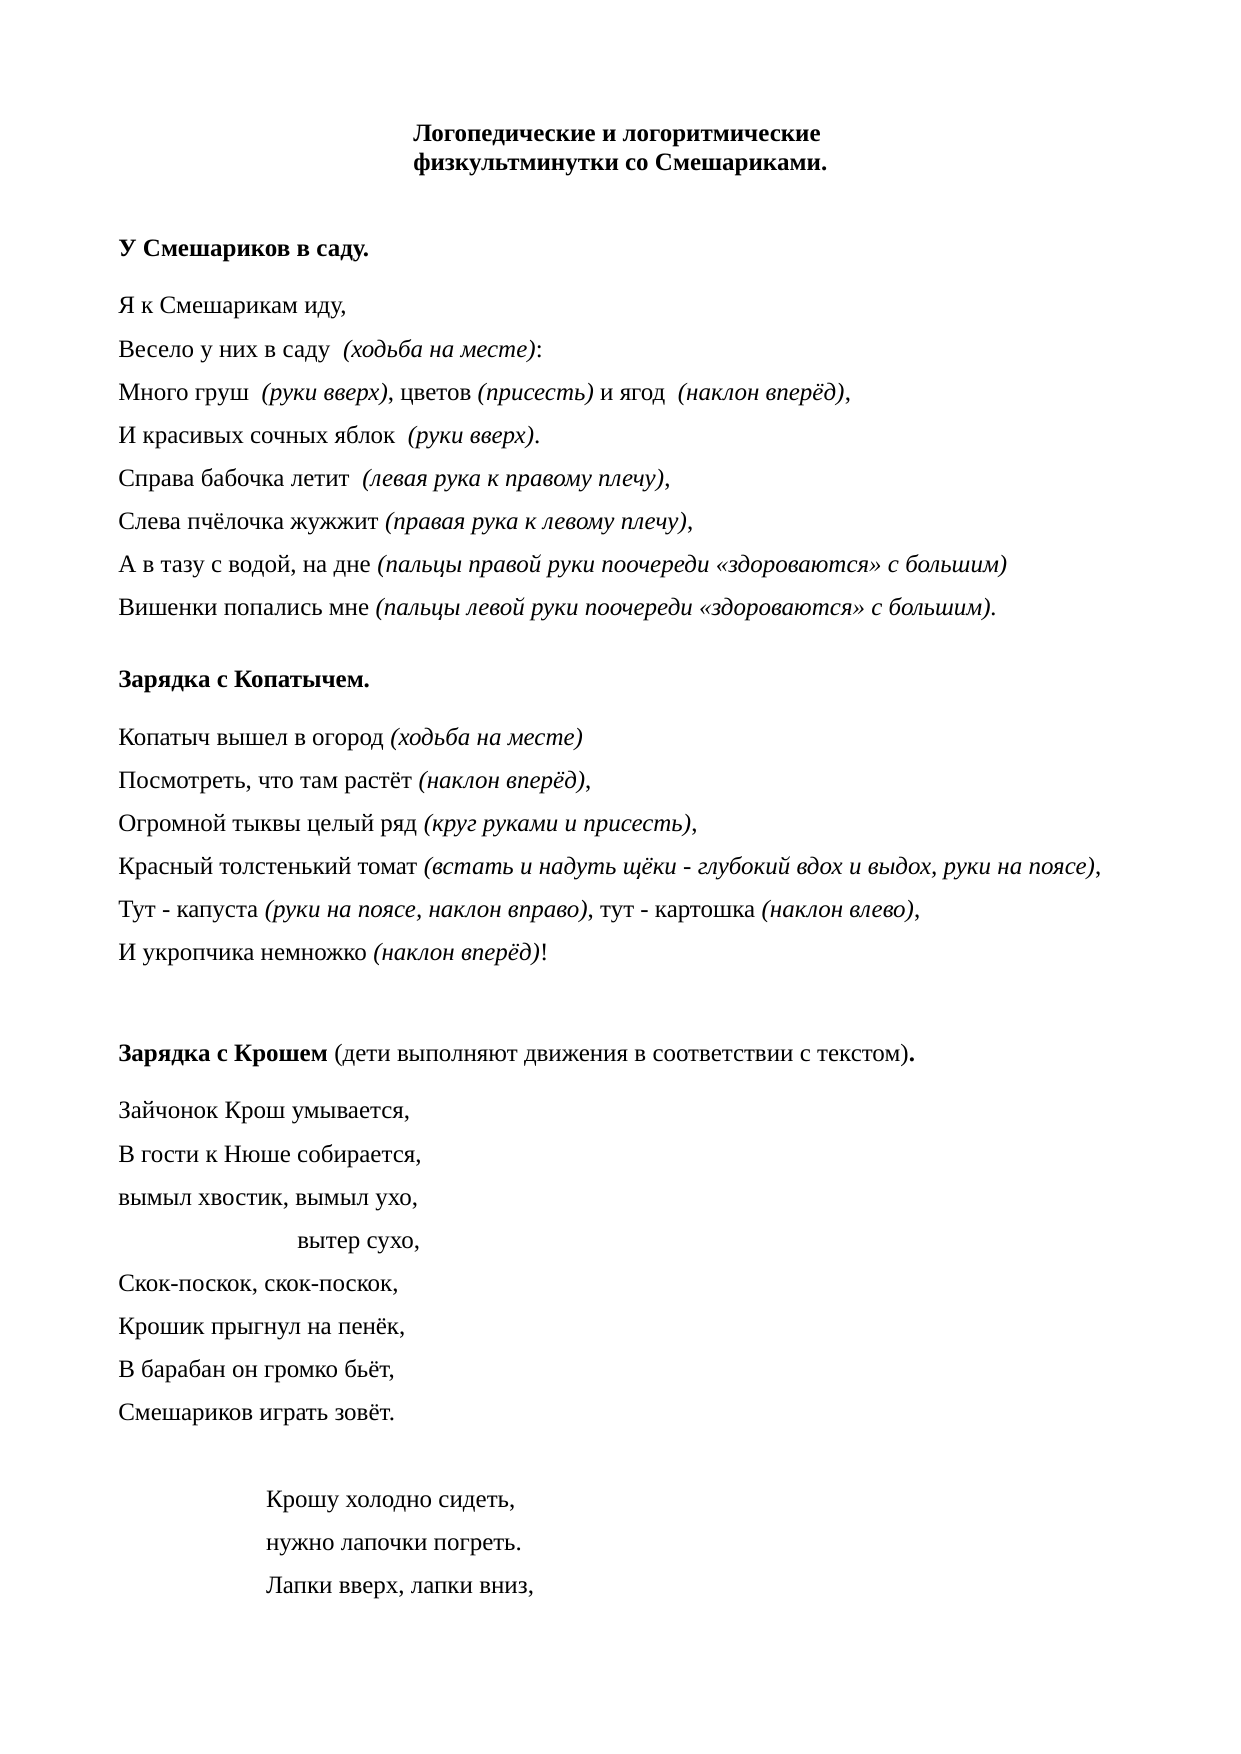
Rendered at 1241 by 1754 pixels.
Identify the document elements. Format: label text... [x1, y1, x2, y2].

text Копатыч вышел в огород (ходьба на месте) [118, 722, 1122, 751]
text Зайчонок Крош умывается, [118, 1096, 1122, 1124]
text Справа бабочка летит (левая рука к правому плечу), [118, 463, 1122, 492]
text Смешариков играть зовёт. [118, 1397, 1122, 1426]
text Скок-поскок, скок-поскок, [118, 1268, 1122, 1297]
text А в тазу с водой, на дне (пальцы правой руки поочереди «здороваются» с большим) [118, 549, 1122, 578]
text Слева пчёлочка жужжит (правая рука к левому плечу), [118, 506, 1122, 535]
text Зарядка с Копатычем. [118, 664, 1122, 693]
text Я к Смешарикам иду, [118, 291, 1122, 319]
text В гости к Нюше собирается, [118, 1139, 1122, 1167]
text Логопедические и логоритмические [118, 118, 1122, 147]
text Посмотреть, что там растёт (наклон вперёд), [118, 765, 1122, 794]
text У Смешариков в саду. [118, 233, 1122, 262]
text Крошик прыгнул на пенёк, [118, 1311, 1122, 1340]
text Крошу холодно сидеть, [266, 1484, 1122, 1512]
text нужно лапочки погреть. [266, 1527, 1122, 1556]
text Красный толстенький томат (встать и надуть щёки - глубокий вдох и выдох, руки на поясе), [118, 851, 1122, 880]
text Вишенки попались мне (пальцы левой руки поочереди «здороваются» с большим). [118, 592, 1122, 621]
text Лапки вверх, лапки вниз, [266, 1570, 1122, 1599]
text Весело у них в саду (ходьба на месте): [118, 334, 1122, 362]
text физкультминутки со Смешариками. [118, 147, 1122, 176]
text Огромной тыквы целый ряд (круг руками и присесть), [118, 808, 1122, 837]
text вымыл хвостик, вымыл ухо, [118, 1182, 1122, 1211]
text Много груш (руки вверх), цветов (присесть) и ягод (наклон вперёд), [118, 377, 1122, 406]
text Зарядка с Крошем (дети выполняют движения в соответствии с текстом). [118, 1038, 1122, 1067]
text Тут - капуста (руки на поясе, наклон вправо), тут - картошка (наклон влево), [118, 894, 1122, 923]
text В барабан он громко бьёт, [118, 1354, 1122, 1383]
text И укропчика немножко (наклон вперёд)! [118, 937, 1122, 966]
text И красивых сочных яблок (руки вверх). [118, 420, 1122, 449]
text вытер сухо, [118, 1225, 1122, 1254]
